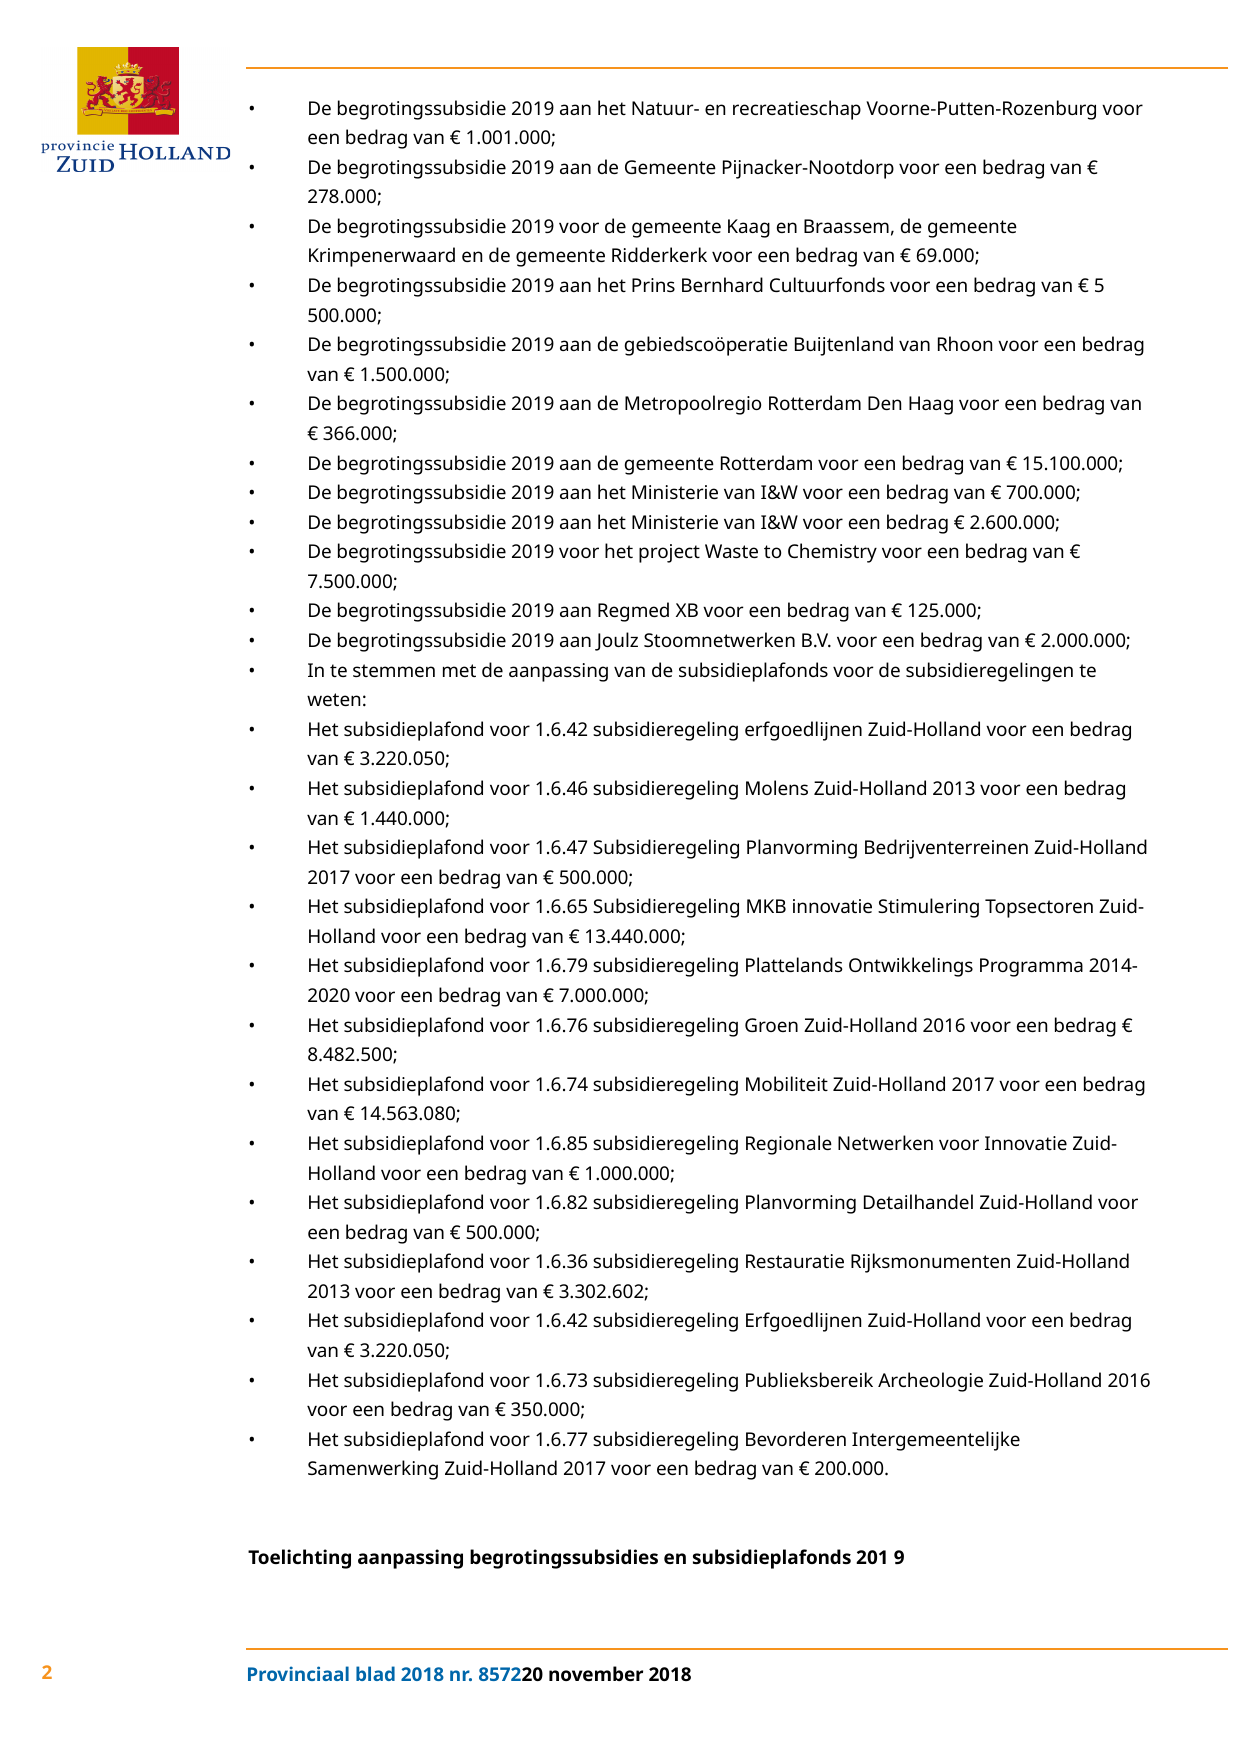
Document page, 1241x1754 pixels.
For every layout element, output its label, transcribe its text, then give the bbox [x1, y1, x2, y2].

list Het subsidieplafond voor 1.6.42 subsidieregeling erfgoedlijnen Zuid-Holland voor een bedrag van € 3.220.050; [248, 716, 1152, 771]
list Het subsidieplafond voor 1.6.73 subsidieregeling Publieksbereik Archeologie Zuid-Holland 2016 voor een bedrag van € 350.000; [248, 1367, 1152, 1422]
picture [41, 47, 231, 172]
list Het subsidieplafond voor 1.6.85 subsidieregeling Regionale Netwerken voor Innovatie Zuid-Holland voor een bedrag van € 1.000.000; [248, 1130, 1152, 1186]
list De begrotingssubsidie 2019 aan Joulz Stoomnetwerken B.V. voor een bedrag van € 2.000.000; [248, 627, 1152, 653]
list De begrotingssubsidie 2019 aan Regmed XB voor een bedrag van € 125.000; [248, 598, 1152, 623]
list Het subsidieplafond voor 1.6.36 subsidieregeling Restauratie Rijksmonumenten Zuid-Holland 2013 voor een bedrag van € 3.302.602; [248, 1248, 1152, 1304]
list De begrotingssubsidie 2019 aan de gebiedscoöperatie Buijtenland van Rhoon voor een bedrag van € 1.500.000; [248, 331, 1152, 387]
list In te stemmen met de aanpassing van de subsidieplafonds voor de subsidieregelingen te weten: [248, 657, 1152, 712]
list Het subsidieplafond voor 1.6.47 Subsidieregeling Planvorming Bedrijventerreinen Zuid-Holland 2017 voor een bedrag van € 500.000; [248, 834, 1152, 890]
list De begrotingssubsidie 2019 aan het Ministerie van I&W voor een bedrag van € 700.000; [248, 479, 1152, 505]
list Het subsidieplafond voor 1.6.74 subsidieregeling Mobiliteit Zuid-Holland 2017 voor een bedrag van € 14.563.080; [248, 1071, 1152, 1126]
list Het subsidieplafond voor 1.6.82 subsidieregeling Planvorming Detailhandel Zuid-Holland voor een bedrag van € 500.000; [248, 1189, 1152, 1245]
list De begrotingssubsidie 2019 aan het Prins Bernhard Cultuurfonds voor een bedrag van € 5 500.000; [248, 272, 1152, 328]
list De begrotingssubsidie 2019 voor het project Waste to Chemistry voor een bedrag van € 7.500.000; [248, 538, 1152, 594]
list Het subsidieplafond voor 1.6.42 subsidieregeling Erfgoedlijnen Zuid-Holland voor een bedrag van € 3.220.050; [248, 1308, 1152, 1363]
list De begrotingssubsidie 2019 aan de gemeente Rotterdam voor een bedrag van € 15.100.000; [248, 450, 1152, 476]
list De begrotingssubsidie 2019 aan het Natuur- en recreatieschap Voorne-Putten-Rozenburg voor een bedrag van € 1.001.000; [248, 95, 1152, 150]
list Het subsidieplafond voor 1.6.46 subsidieregeling Molens Zuid-Holland 2013 voor een bedrag van € 1.440.000; [248, 775, 1152, 831]
list De begrotingssubsidie 2019 aan de Metropoolregio Rotterdam Den Haag voor een bedrag van € 366.000; [248, 391, 1152, 446]
list Het subsidieplafond voor 1.6.77 subsidieregeling Bevorderen Intergemeentelijke Samenwerking Zuid-Holland 2017 voor een bedrag van € 200.000. [248, 1426, 1152, 1481]
list De begrotingssubsidie 2019 aan de Gemeente Pijnacker-Nootdorp voor een bedrag van € 278.000; [248, 154, 1152, 209]
list De begrotingssubsidie 2019 aan het Ministerie van I&W voor een bedrag € 2.600.000; [248, 509, 1152, 535]
list Het subsidieplafond voor 1.6.79 subsidieregeling Plattelands Ontwikkelings Programma 2014-2020 voor een bedrag van € 7.000.000; [248, 953, 1152, 1008]
list Het subsidieplafond voor 1.6.65 Subsidieregeling MKB innovatie Stimulering Topsectoren Zuid-Holland voor een bedrag van € 13.440.000; [248, 893, 1152, 949]
text Toelichting aanpassing begrotingssubsidies en subsidieplafonds 201 9 [248, 1544, 1152, 1570]
list Het subsidieplafond voor 1.6.76 subsidieregeling Groen Zuid-Holland 2016 voor een bedrag € 8.482.500; [248, 1012, 1152, 1067]
list De begrotingssubsidie 2019 voor de gemeente Kaag en Braassem, de gemeente Krimpenerwaard en de gemeente Ridderkerk voor een bedrag van € 69.000; [248, 213, 1152, 268]
